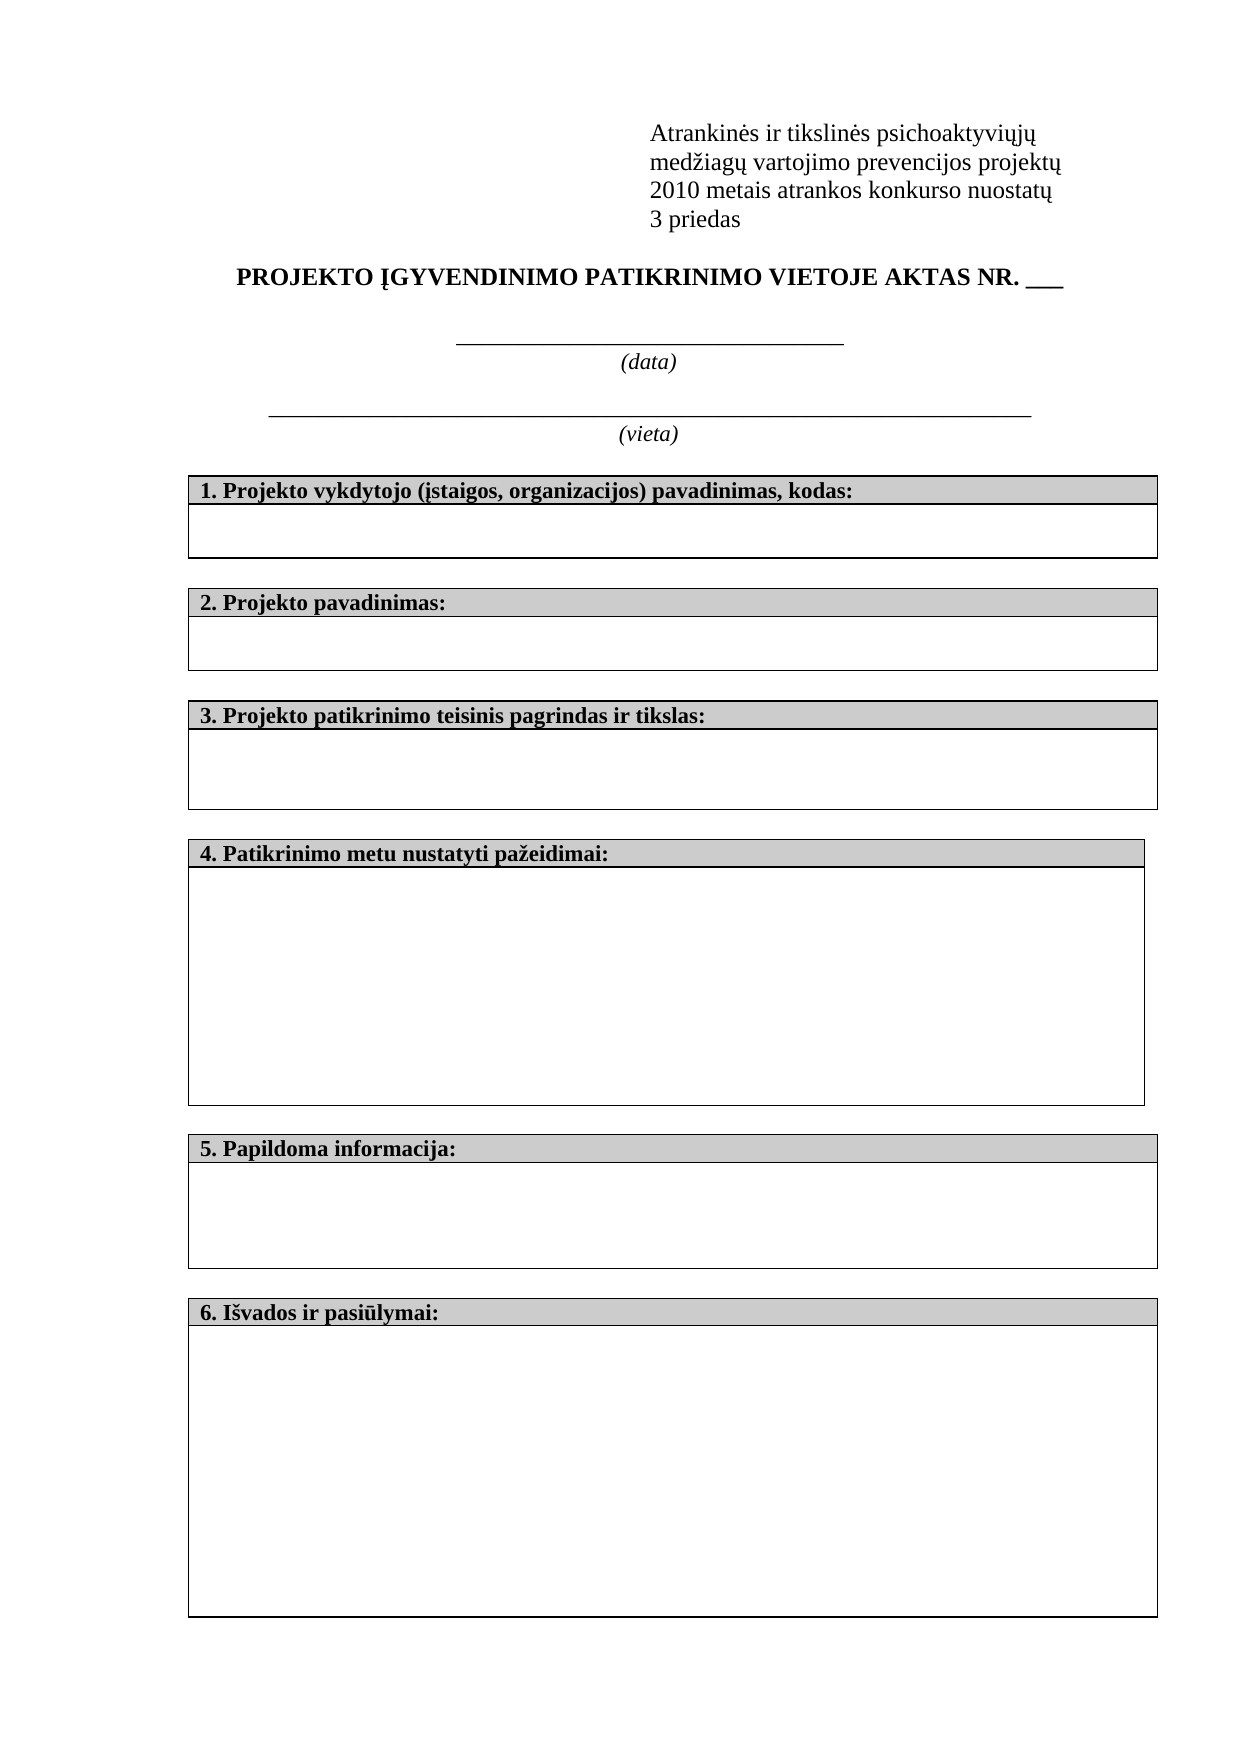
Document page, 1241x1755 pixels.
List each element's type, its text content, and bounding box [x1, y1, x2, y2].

table_header 5. Papildoma informacija: [189, 1135, 1157, 1162]
text (data) [177, 348, 1122, 374]
text _____________________________________________________________ [177, 391, 1122, 420]
text PROJEKTO ĮGYVENDINIMO Patikrinimo vietoje AKTAS NR. ___ [177, 262, 1122, 291]
text _______________________________ [177, 319, 1122, 348]
table_header 6. Išvados ir pasiūlymai: [189, 1299, 1157, 1325]
text 2010 metais atrankos konkurso nuostatų [649, 176, 1122, 204]
table_cell [189, 1326, 1157, 1616]
table_cell [189, 505, 1157, 557]
table_cell [189, 617, 1157, 670]
text 3 priedas [649, 204, 1122, 233]
table_header 2. Projekto pavadinimas: [189, 589, 1157, 616]
table_cell [189, 1163, 1157, 1268]
table_header 1. Projekto vykdytojo (įstaigos, organizacijos) pavadinimas, kodas: [189, 477, 1157, 503]
table_header 4. Patikrinimo metu nustatyti pažeidimai: [189, 840, 1144, 866]
table_header 3. Projekto patikrinimo teisinis pagrindas ir tikslas: [189, 702, 1157, 728]
table_cell [189, 868, 1144, 1104]
table_cell [189, 730, 1157, 809]
text (vieta) [177, 420, 1122, 446]
text medžiagų vartojimo prevencijos projektų [649, 147, 1122, 176]
text Atrankinės ir tikslinės psichoaktyviųjų [649, 118, 1122, 147]
